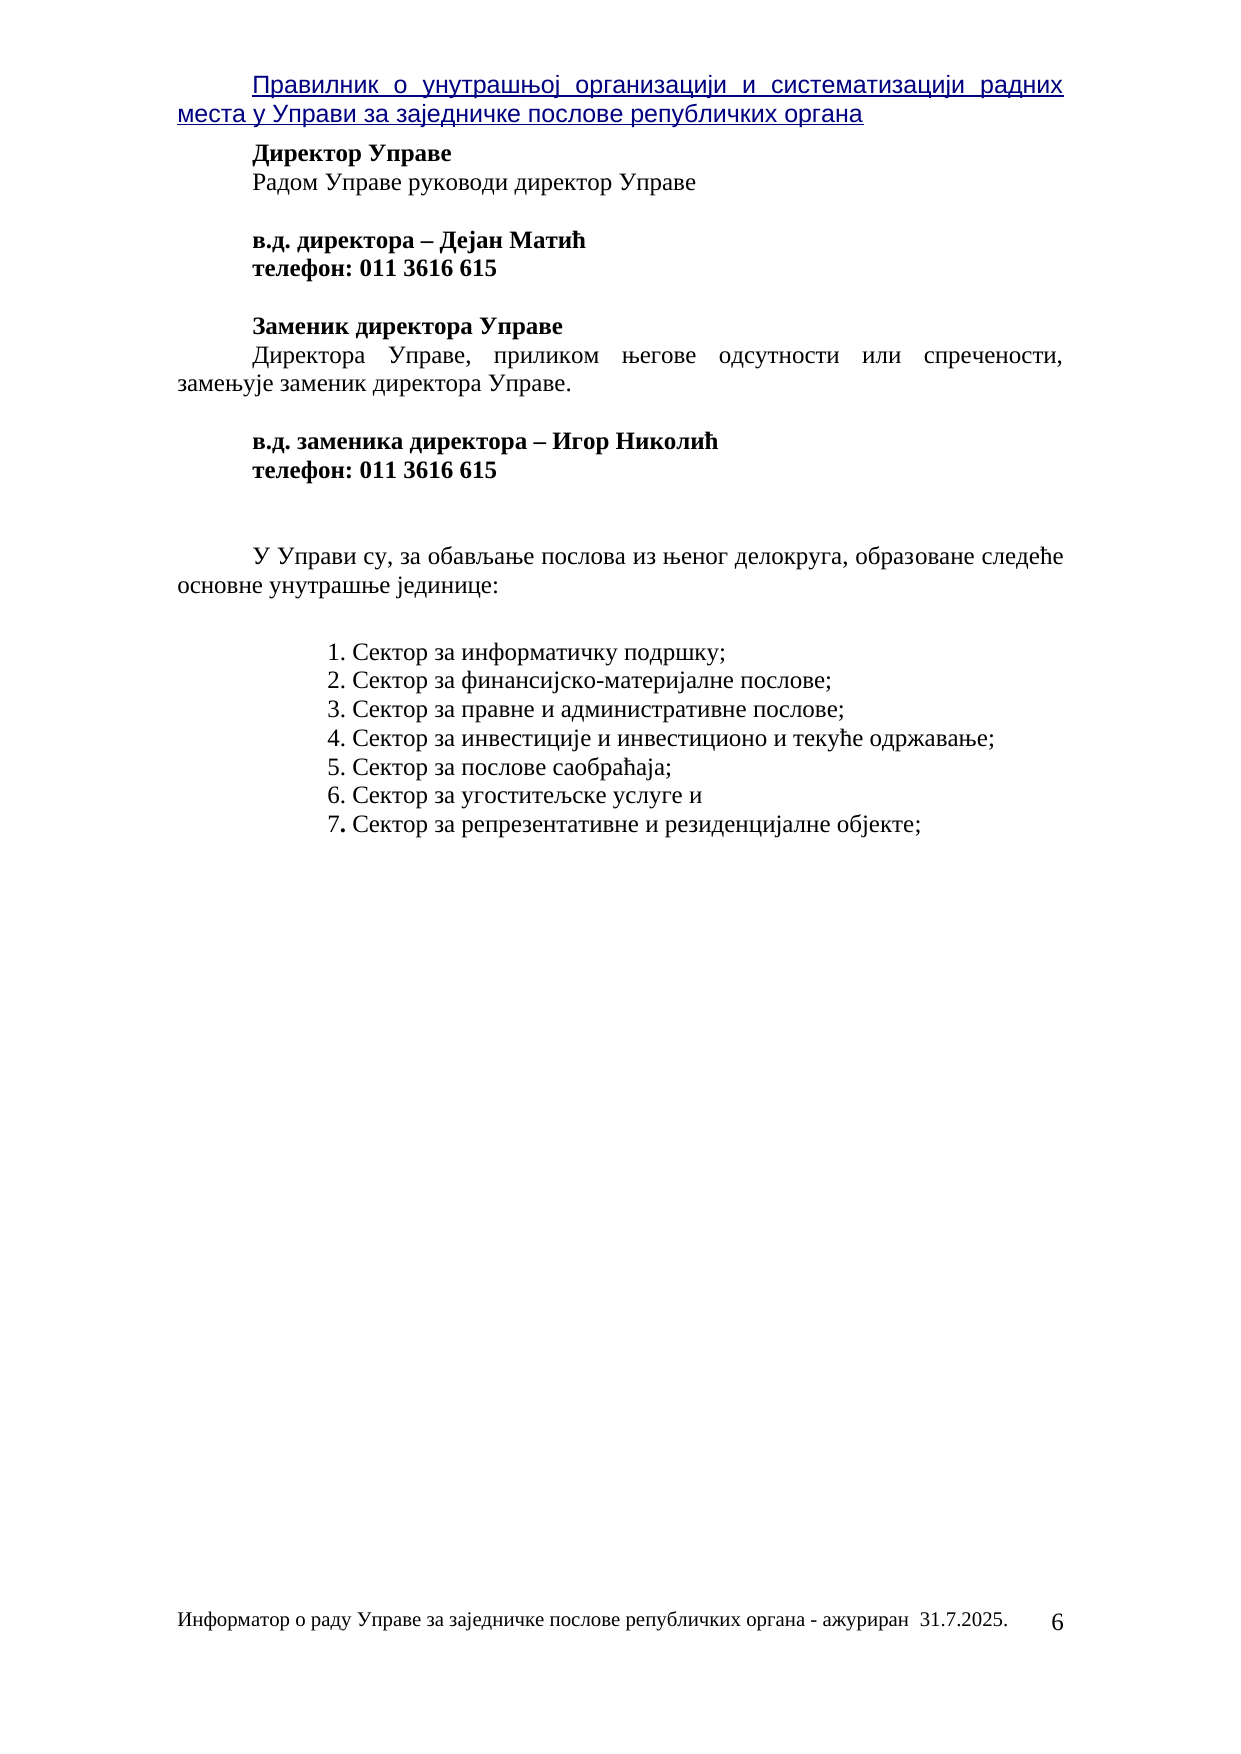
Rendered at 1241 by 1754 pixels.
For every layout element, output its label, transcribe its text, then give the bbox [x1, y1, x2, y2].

text 7. Сектор за репрезентативне и резиденцијалне објекте; [177, 809, 1063, 838]
text 3. Сектор за правне и административне послове; [177, 694, 1063, 723]
text Заменик директора Управе [177, 311, 1063, 340]
text Правилник о унутрашњој организацији и систематизацији радних места у Управи за заједничке послове републичких органа [177, 71, 1063, 128]
text Радом Управе руководи директор Управе [177, 167, 1063, 196]
text У Управи су, за обављање послова из њеног делокруга, образоване следеће основне унутрашње јединице: [177, 541, 1063, 598]
text Директор Управе [177, 138, 1063, 167]
text телефон: 011 3616 615 [177, 455, 1063, 483]
text 1. Сектор за информатичку подршку; [177, 637, 1063, 666]
text 2. Сектор за финансијско-материјалне послове; [177, 666, 1063, 694]
text в.д. заменика директора – Игор Николић [177, 426, 1063, 455]
text в.д. директора – Дејан Матић [177, 225, 1063, 253]
text телефон: 011 3616 615 [177, 253, 1063, 282]
text 6. Сектор за угоститељске услуге и [177, 781, 1063, 809]
text 4. Сектор за инвестиције и инвестиционо и текуће одржавање; [177, 723, 1063, 752]
text Директора Управе, приликом његове одсутности или спречености, замењује заменик директора Управе. [177, 340, 1063, 397]
text 5. Сектор за послове саобраћаја; [177, 752, 1063, 781]
